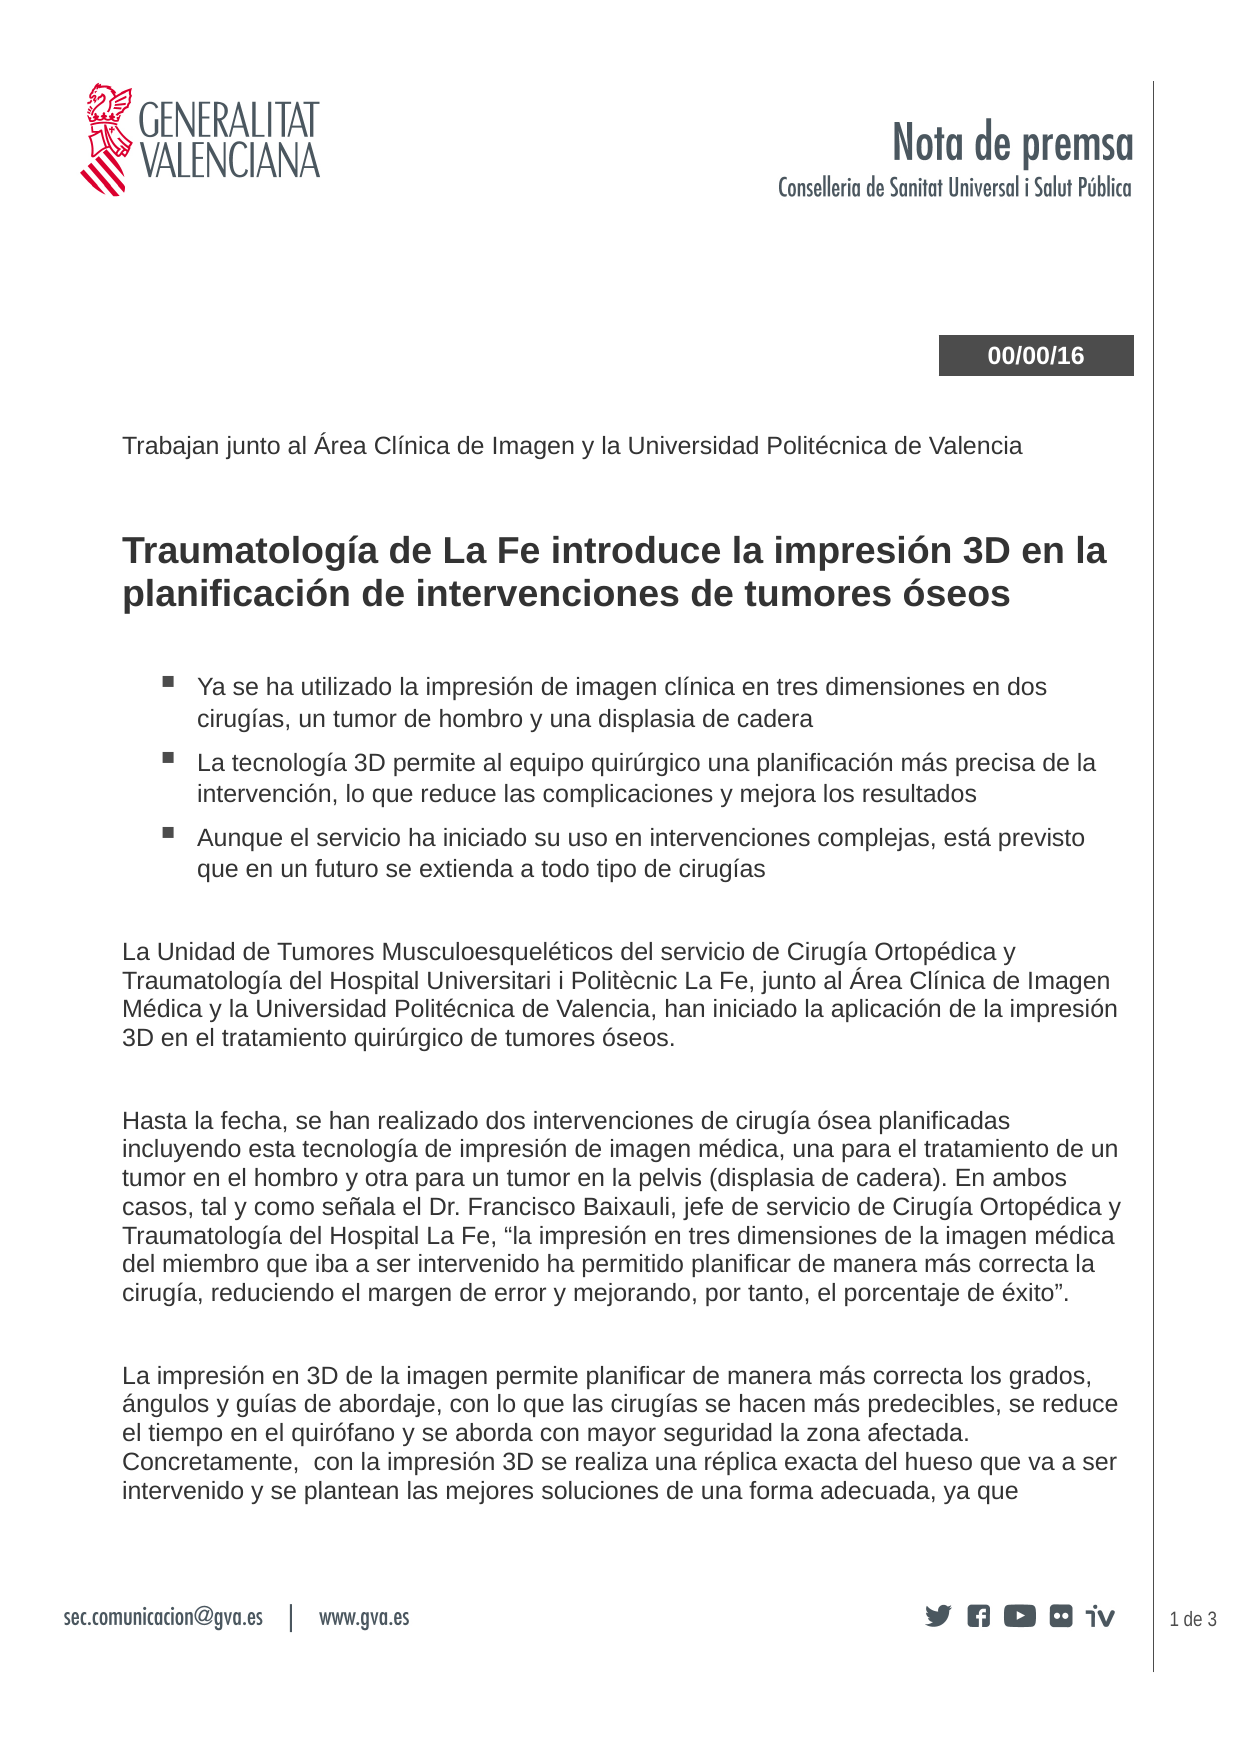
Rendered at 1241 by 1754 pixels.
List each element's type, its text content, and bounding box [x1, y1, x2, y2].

text La impresión en 3D de la imagen permite planificar de manera más correcta los grados, ángulos y guías de abordaje, con lo que las cirugías se hacen más predecibles, se reduce el tiempo en el quirófano y se aborda con mayor seguridad la zona afectada. Concretamente, con la impresión 3D se realiza una réplica exacta del hueso que va a ser intervenido y se plantean las mejores soluciones de una forma adecuada, ya que [122, 1361, 1123, 1504]
text Traumatología de La Fe introduce la impresión 3D en la planificación de intervenciones de tumores óseos [122, 528, 1123, 614]
text Trabajan junto al Área Clínica de Imagen y la Universidad Politécnica de Valencia [122, 431, 1123, 460]
text Hasta la fecha, se han realizado dos intervenciones de cirugía ósea planificadas incluyendo esta tecnología de impresión de imagen médica, una para el tratamiento de un tumor en el hombro y otra para un tumor en la pelvis (displasia de cadera). En ambos casos, tal y como señala el Dr. Francisco Baixauli, jefe de servicio de Cirugía Ortopédica y Traumatología del Hospital La Fe, “la impresión en tres dimensiones de la imagen médica del miembro que iba a ser intervenido ha permitido planificar de manera más correcta la cirugía, reduciendo el margen de error y mejorando, por tanto, el porcentaje de éxito”. [122, 1106, 1123, 1307]
list La tecnología 3D permite al equipo quirúrgico una planificación más precisa de la intervención, lo que reduce las complicaciones y mejora los resultados [159, 745, 1123, 808]
table_header [122, 335, 939, 375]
table_header 00/00/16 [940, 336, 1133, 375]
list Aunque el servicio ha iniciado su uso en intervenciones complejas, está previsto que en un futuro se extienda a todo tipo de cirugías [159, 820, 1123, 883]
list Ya se ha utilizado la impresión de imagen clínica en tres dimensiones en dos cirugías, un tumor de hombro y una displasia de cadera [159, 670, 1123, 733]
picture [0, 1582, 1241, 1754]
text La Unidad de Tumores Musculoesqueléticos del servicio de Cirugía Ortopédica y Traumatología del Hospital Universitari i Politècnic La Fe, junto al Área Clínica de Imagen Médica y la Universidad Politécnica de Valencia, han iniciado la aplicación de la impresión 3D en el tratamiento quirúrgico de tumores óseos. [122, 937, 1123, 1052]
picture [0, 0, 1241, 278]
